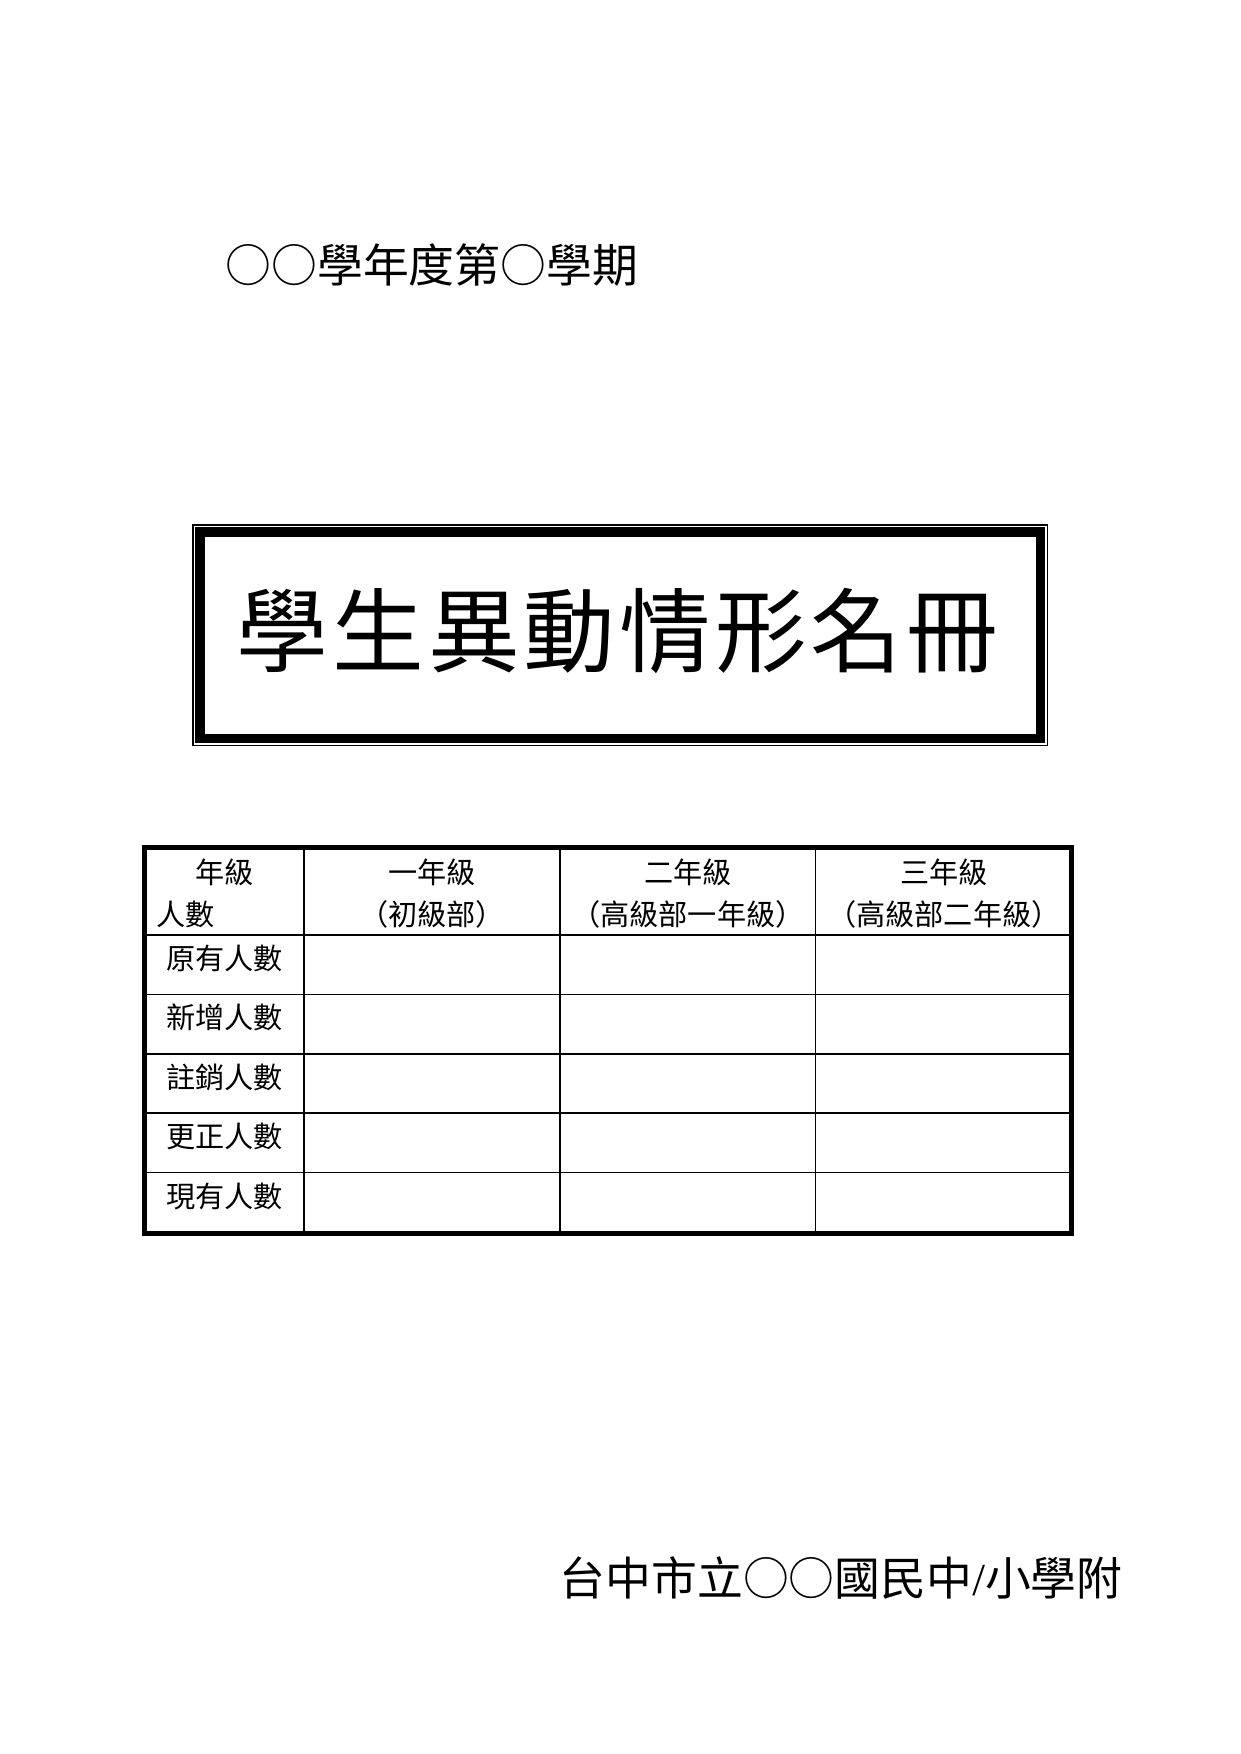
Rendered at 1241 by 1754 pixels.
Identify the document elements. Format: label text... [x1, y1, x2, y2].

table_header 學生異動情形名冊 [211, 543, 1024, 708]
table_cell [561, 1173, 815, 1231]
table_cell [816, 995, 1069, 1053]
table_cell [816, 1173, 1069, 1231]
table_header 三年級 （高級部二年級） [816, 850, 1069, 934]
table_cell 更正人數 [147, 1114, 303, 1172]
table_cell [561, 1055, 815, 1112]
table_cell [561, 1114, 815, 1172]
table_cell [305, 1055, 559, 1112]
table_cell 新增人數 [147, 995, 303, 1053]
table_header 一年級 （初級部） [305, 850, 559, 934]
text 台中市立○○國民中/小學附 [118, 1543, 1122, 1609]
table_cell 註銷人數 [147, 1055, 303, 1112]
table_header 二年級 （高級部一年級） [561, 850, 815, 934]
table_cell [305, 936, 559, 993]
table_cell [816, 1055, 1069, 1112]
table_cell 原有人數 [147, 936, 303, 993]
table_cell [561, 936, 815, 993]
table_cell [816, 1114, 1069, 1172]
table_header 年級 人數 [147, 850, 303, 934]
table_cell [305, 1173, 559, 1231]
table_cell 現有人數 [147, 1173, 303, 1231]
table_cell [305, 995, 559, 1053]
table_cell [305, 1114, 559, 1172]
table_cell [816, 936, 1069, 993]
text ○○學年度第○學期 [118, 229, 1122, 295]
table_cell [561, 995, 815, 1053]
